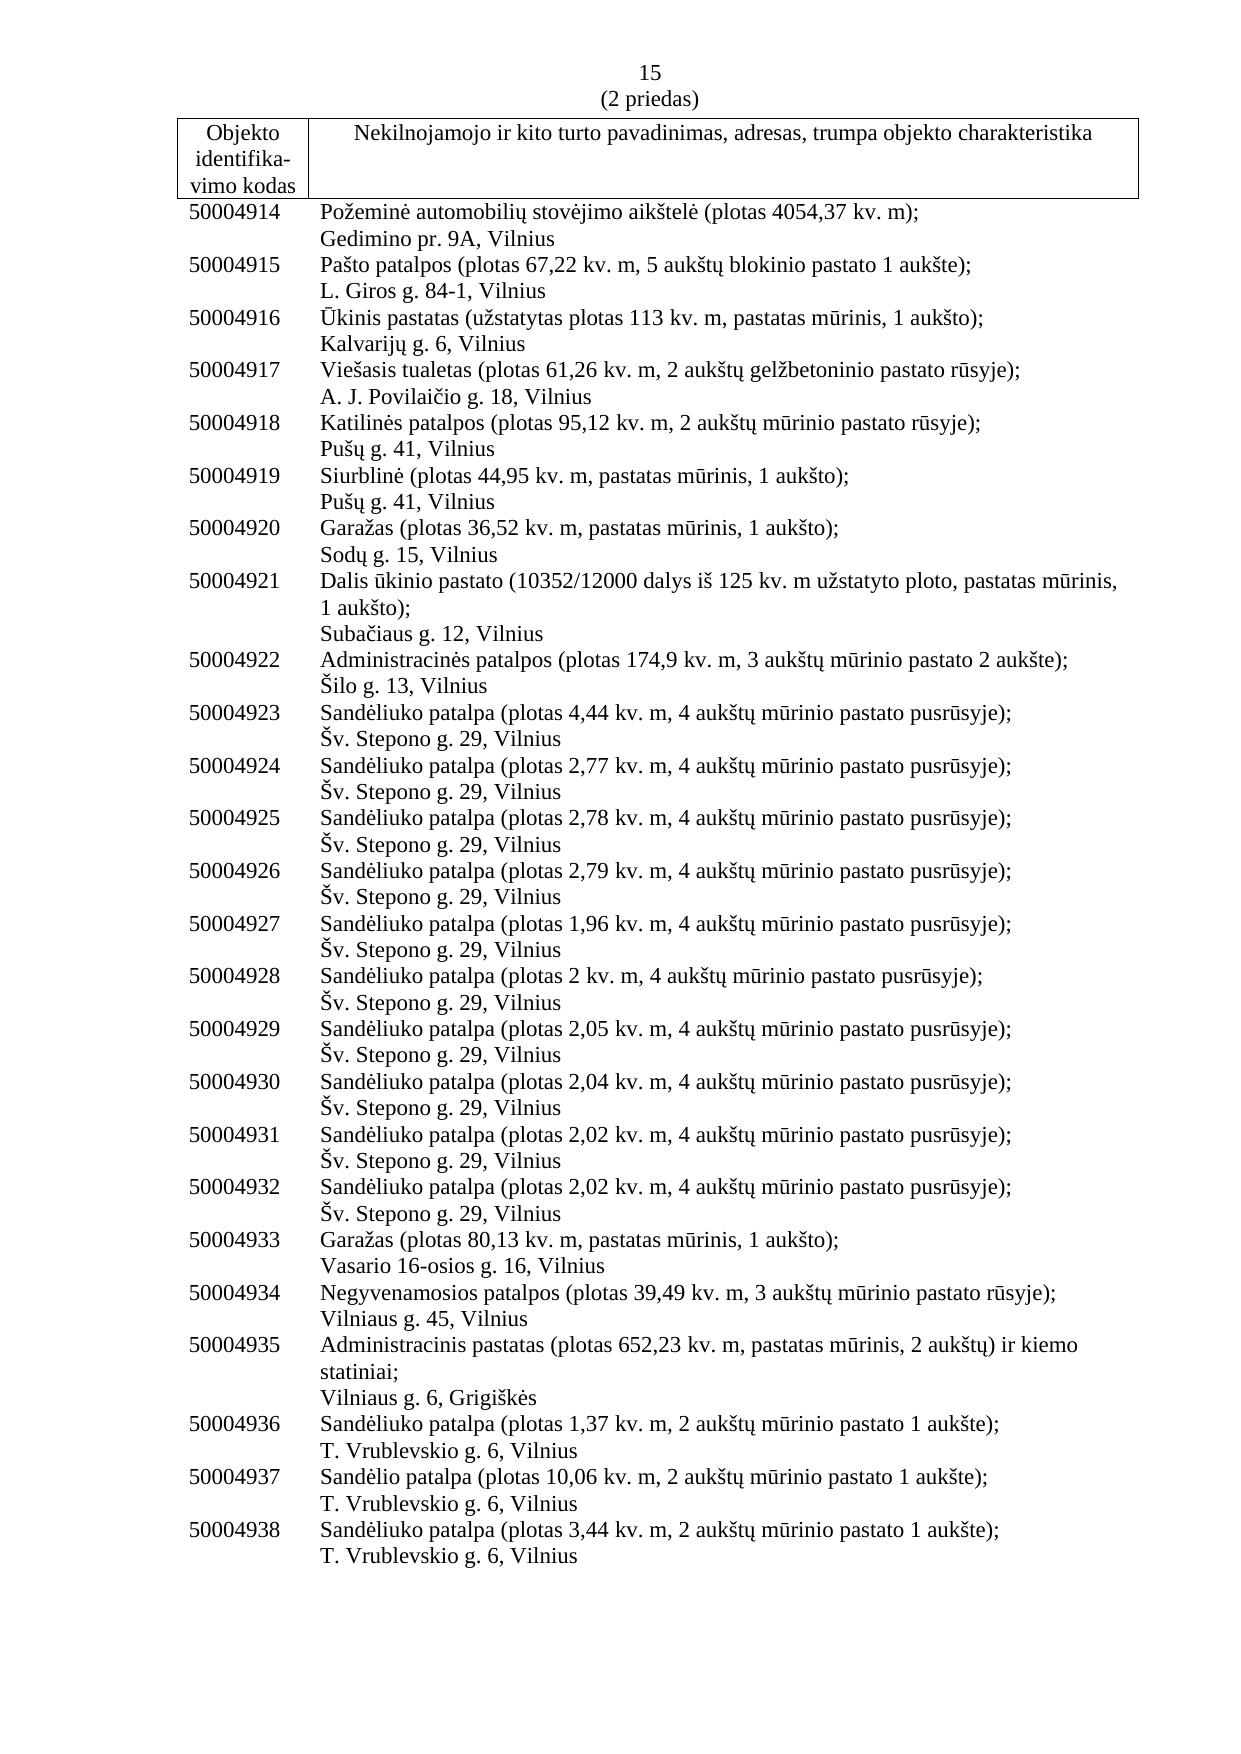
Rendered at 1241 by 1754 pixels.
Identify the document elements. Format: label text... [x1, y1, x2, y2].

table_header Objekto identifika-vimo kodas [178, 119, 308, 198]
table_cell Dalis ūkinio pastato (10352/12000 dalys iš 125 kv. m užstatyto ploto, pastatas mūrinis, 1 aukšto); Subačiaus g. 12, Vilnius [309, 567, 1138, 646]
table_cell 50004933 [177, 1226, 309, 1279]
table_cell Administracinis pastatas (plotas 652,23 kv. m, pastatas mūrinis, 2 aukštų) ir kiemo statiniai; Vilniaus g. 6, Grigiškės [309, 1331, 1138, 1411]
table_cell 50004931 [177, 1121, 309, 1173]
table_cell Sandėliuko patalpa (plotas 4,44 kv. m, 4 aukštų mūrinio pastato pusrūsyje); Šv. Stepono g. 29, Vilnius [309, 699, 1138, 752]
table_cell 50004936 [177, 1411, 309, 1463]
table_cell Sandėliuko patalpa (plotas 2,02 kv. m, 4 aukštų mūrinio pastato pusrūsyje); Šv. Stepono g. 29, Vilnius [309, 1121, 1138, 1173]
table_cell Viešasis tualetas (plotas 61,26 kv. m, 2 aukštų gelžbetoninio pastato rūsyje); A. J. Povilaičio g. 18, Vilnius [309, 356, 1138, 409]
table_cell 50004926 [177, 857, 309, 910]
table_cell Siurblinė (plotas 44,95 kv. m, pastatas mūrinis, 1 aukšto); Pušų g. 41, Vilnius [309, 462, 1138, 514]
table_cell Sandėliuko patalpa (plotas 1,37 kv. m, 2 aukštų mūrinio pastato 1 aukšte); T. Vrublevskio g. 6, Vilnius [309, 1411, 1138, 1463]
table_cell 50004915 [177, 251, 309, 304]
table_header Nekilnojamojo ir kito turto pavadinimas, adresas, trumpa objekto charakteristika [309, 119, 1138, 198]
table_cell Sandėliuko patalpa (plotas 2 kv. m, 4 aukštų mūrinio pastato pusrūsyje); Šv. Stepono g. 29, Vilnius [309, 963, 1138, 1015]
table_cell 50004938 [177, 1516, 309, 1569]
table_cell Ūkinis pastatas (užstatytas plotas 113 kv. m, pastatas mūrinis, 1 aukšto); Kalvarijų g. 6, Vilnius [309, 304, 1138, 356]
table_cell Negyvenamosios patalpos (plotas 39,49 kv. m, 3 aukštų mūrinio pastato rūsyje); Vilniaus g. 45, Vilnius [309, 1279, 1138, 1331]
table_cell Sandėliuko patalpa (plotas 1,96 kv. m, 4 aukštų mūrinio pastato pusrūsyje); Šv. Stepono g. 29, Vilnius [309, 910, 1138, 962]
table_cell 50004916 [177, 304, 309, 356]
table_cell Sandėliuko patalpa (plotas 2,78 kv. m, 4 aukštų mūrinio pastato pusrūsyje); Šv. Stepono g. 29, Vilnius [309, 804, 1138, 857]
table_cell 50004921 [177, 567, 309, 646]
table_cell Sandėliuko patalpa (plotas 2,02 kv. m, 4 aukštų mūrinio pastato pusrūsyje); Šv. Stepono g. 29, Vilnius [309, 1173, 1138, 1226]
table_cell Požeminė automobilių stovėjimo aikštelė (plotas 4054,37 kv. m); Gedimino pr. 9A, Vilnius [309, 199, 1138, 251]
table_cell 50004924 [177, 752, 309, 804]
table_cell Administracinės patalpos (plotas 174,9 kv. m, 3 aukštų mūrinio pastato 2 aukšte); Šilo g. 13, Vilnius [309, 646, 1138, 699]
table_cell 50004935 [177, 1331, 309, 1411]
table_cell Sandėliuko patalpa (plotas 2,05 kv. m, 4 aukštų mūrinio pastato pusrūsyje); Šv. Stepono g. 29, Vilnius [309, 1015, 1138, 1068]
table_cell 50004917 [177, 356, 309, 409]
table_cell 50004932 [177, 1173, 309, 1226]
table_cell Garažas (plotas 36,52 kv. m, pastatas mūrinis, 1 aukšto); Sodų g. 15, Vilnius [309, 515, 1138, 567]
table_cell 50004928 [177, 963, 309, 1015]
table_cell 50004937 [177, 1463, 309, 1516]
table_cell 50004927 [177, 910, 309, 962]
table_cell 50004923 [177, 699, 309, 752]
table_cell 50004929 [177, 1015, 309, 1068]
table_cell 50004925 [177, 804, 309, 857]
table_cell 50004918 [177, 409, 309, 462]
table_cell Sandėliuko patalpa (plotas 2,04 kv. m, 4 aukštų mūrinio pastato pusrūsyje); Šv. Stepono g. 29, Vilnius [309, 1068, 1138, 1121]
table_cell 50004920 [177, 515, 309, 567]
table_cell 50004914 [177, 199, 309, 251]
table_cell Sandėlio patalpa (plotas 10,06 kv. m, 2 aukštų mūrinio pastato 1 aukšte); T. Vrublevskio g. 6, Vilnius [309, 1463, 1138, 1516]
table_cell Sandėliuko patalpa (plotas 2,79 kv. m, 4 aukštų mūrinio pastato pusrūsyje); Šv. Stepono g. 29, Vilnius [309, 857, 1138, 910]
table_cell Katilinės patalpos (plotas 95,12 kv. m, 2 aukštų mūrinio pastato rūsyje); Pušų g. 41, Vilnius [309, 409, 1138, 462]
table_cell 50004922 [177, 646, 309, 699]
table_cell 50004919 [177, 462, 309, 514]
table_cell 50004934 [177, 1279, 309, 1331]
table_cell Sandėliuko patalpa (plotas 3,44 kv. m, 2 aukštų mūrinio pastato 1 aukšte); T. Vrublevskio g. 6, Vilnius [309, 1516, 1138, 1569]
table_cell Sandėliuko patalpa (plotas 2,77 kv. m, 4 aukštų mūrinio pastato pusrūsyje); Šv. Stepono g. 29, Vilnius [309, 752, 1138, 804]
table_cell Pašto patalpos (plotas 67,22 kv. m, 5 aukštų blokinio pastato 1 aukšte); L. Giros g. 84-1, Vilnius [309, 251, 1138, 304]
table_cell Garažas (plotas 80,13 kv. m, pastatas mūrinis, 1 aukšto); Vasario 16-osios g. 16, Vilnius [309, 1226, 1138, 1279]
table_cell 50004930 [177, 1068, 309, 1121]
